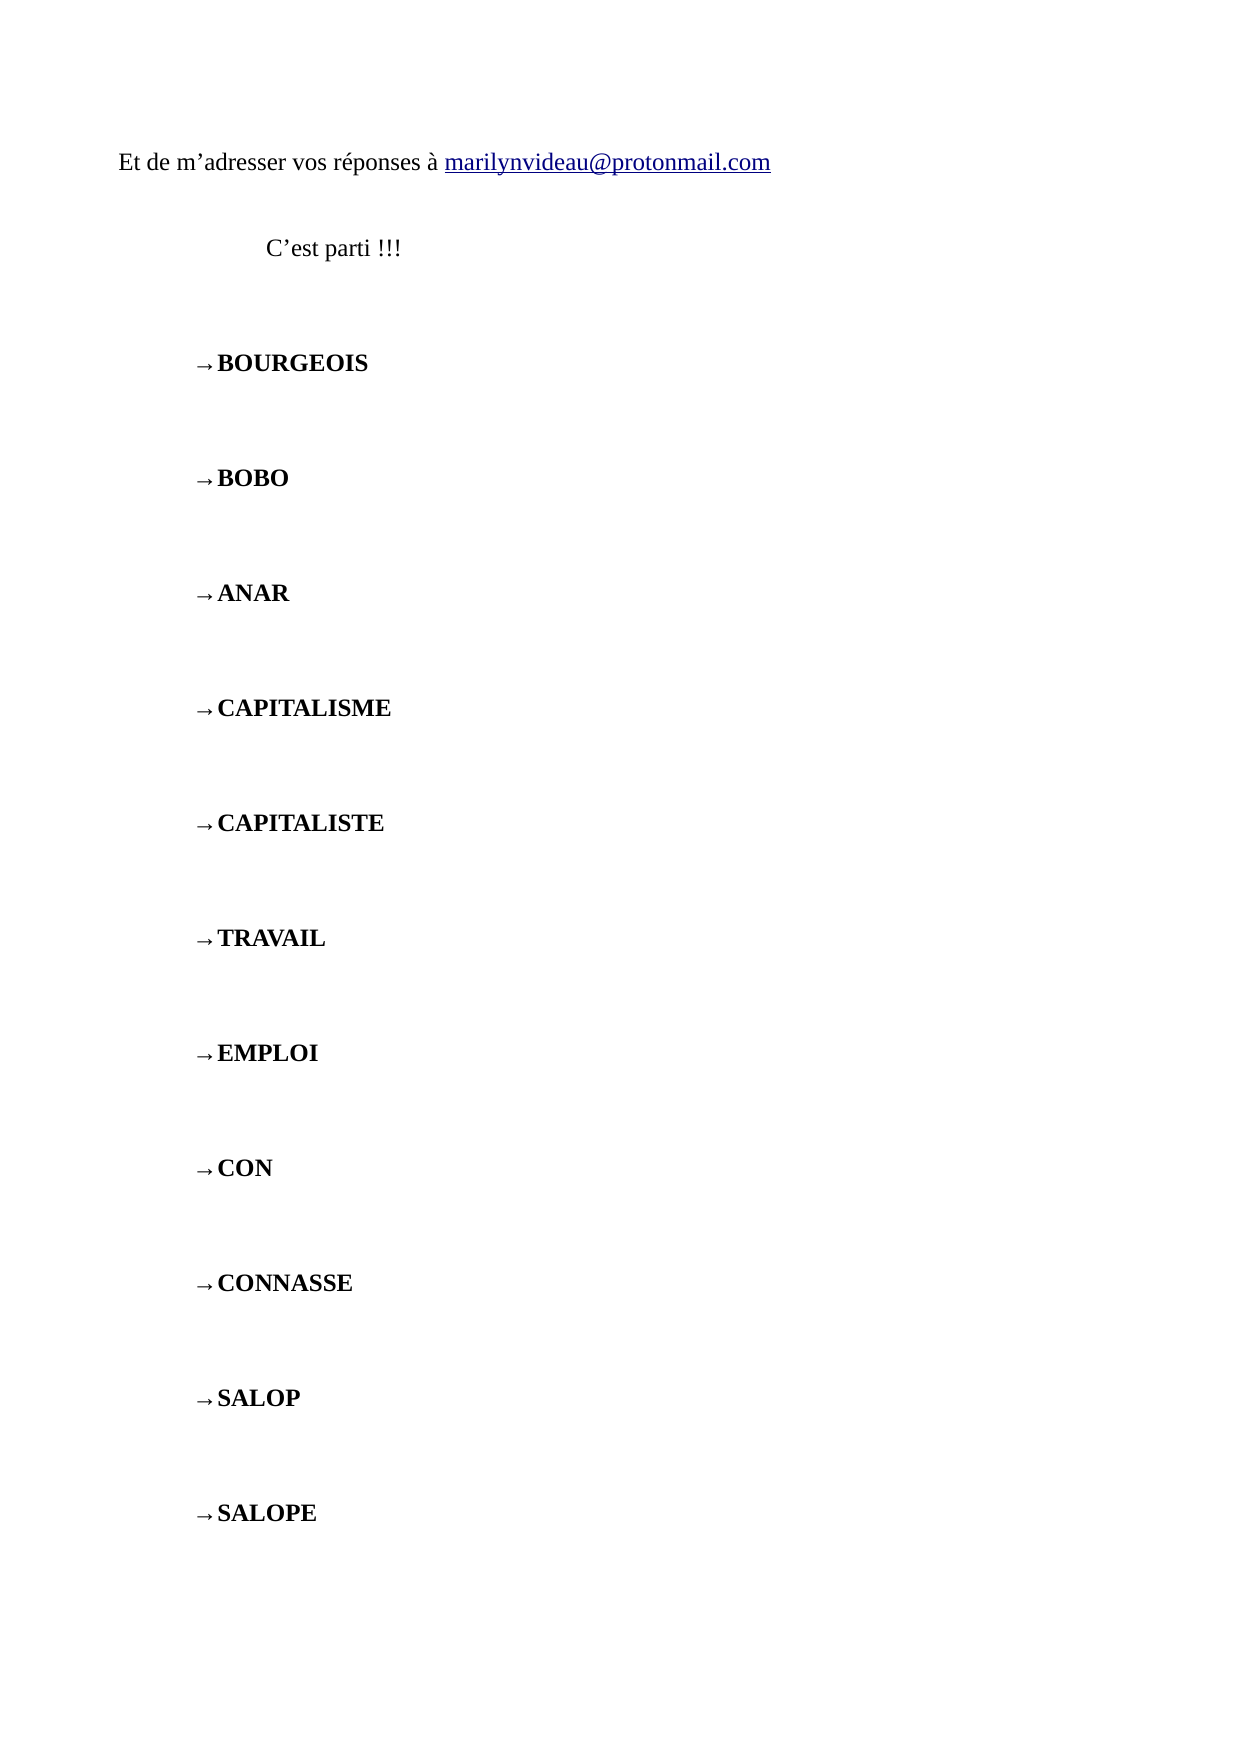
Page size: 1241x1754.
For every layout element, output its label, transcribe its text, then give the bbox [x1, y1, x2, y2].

text →EMPLOI [118, 1038, 1122, 1067]
text C’est parti !!! [118, 233, 1122, 262]
text →SALOP [118, 1383, 1122, 1412]
text →ANAR [118, 578, 1122, 607]
text →CONNASSE [118, 1268, 1122, 1297]
text Et de m’adresser vos réponses à marilynvideau@protonmail.com [118, 147, 1122, 176]
text →CON [118, 1153, 1122, 1182]
text →CAPITALISME [118, 693, 1122, 722]
text →TRAVAIL [118, 923, 1122, 952]
text →CAPITALISTE [118, 808, 1122, 837]
text →SALOPE [118, 1498, 1122, 1527]
text →BOBO [118, 463, 1122, 492]
text →BOURGEOIS [118, 348, 1122, 377]
